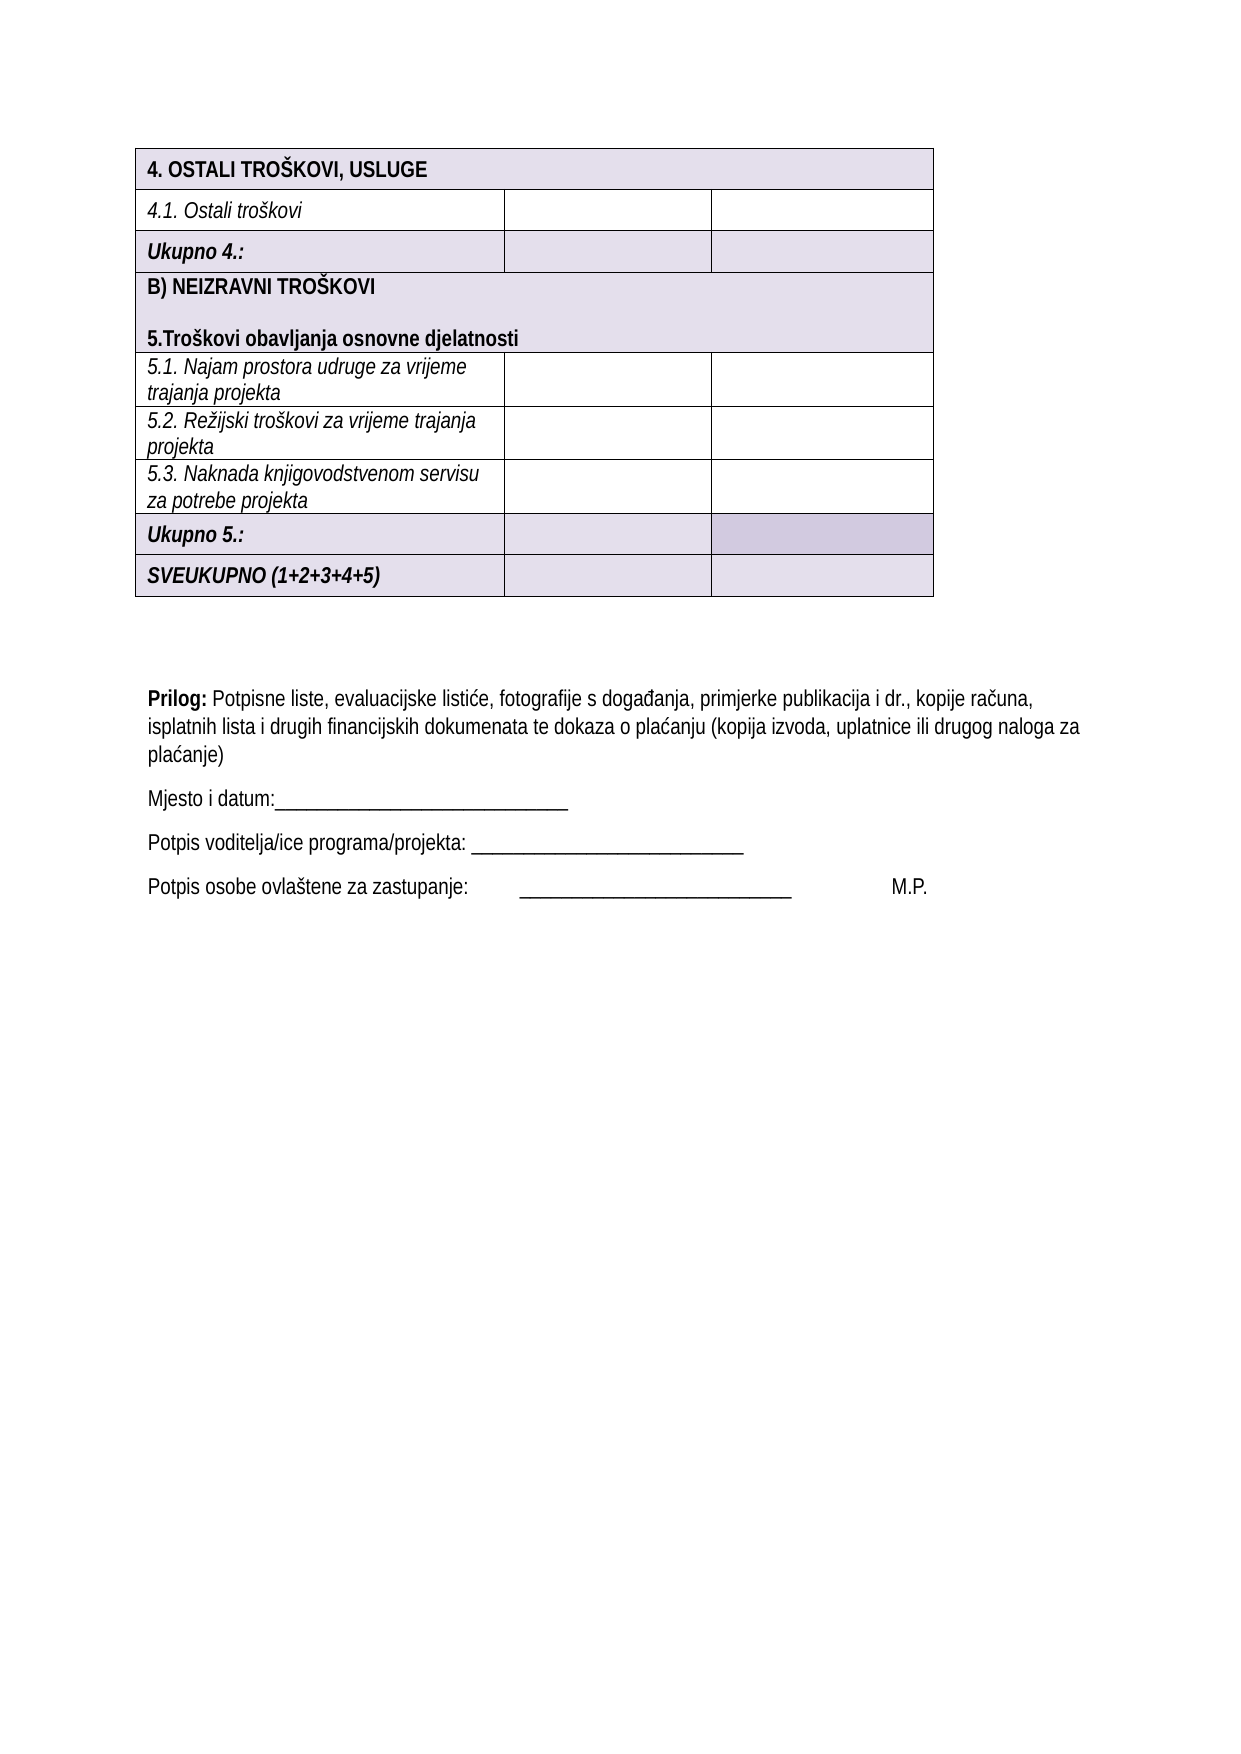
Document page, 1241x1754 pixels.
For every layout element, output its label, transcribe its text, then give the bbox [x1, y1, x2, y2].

table_cell [712, 353, 933, 406]
table_cell [712, 514, 933, 554]
table_cell B) NEIZRAVNI TROŠKOVI 5.Troškovi obavljanja osnovne djelatnosti [136, 273, 933, 352]
text Prilog: Potpisne liste, evaluacijske listiće, fotografije s događanja, primjerke publikacija i dr., kopije računa, isplatnih lista i drugih financijskih dokumenata te dokaza o plaćanju (kopija izvoda, uplatnice ili drugog naloga za plaćanje) [148, 685, 1093, 767]
table_cell [505, 190, 711, 230]
table_cell [712, 555, 933, 596]
table_cell [712, 460, 933, 513]
table_cell [505, 353, 711, 406]
table_cell 4. OSTALI TROŠKOVI, USLUGE [136, 149, 933, 189]
table_cell [505, 514, 711, 554]
table_cell 5.3. Naknada knjigovodstvenom servisu za potrebe projekta [136, 460, 504, 513]
table_cell [712, 407, 933, 459]
table_cell 5.2. Režijski troškovi za vrijeme trajanja projekta [136, 407, 504, 459]
text Potpis voditelja/ice programa/projekta: __________________________ [148, 829, 1093, 855]
table_cell SVEUKUPNO (1+2+3+4+5) [136, 555, 504, 596]
table_cell [505, 555, 711, 596]
table_cell 5.1. Najam prostora udruge za vrijeme trajanja projekta [136, 353, 504, 406]
table_cell [712, 231, 933, 272]
text Mjesto i datum:____________________________ [148, 785, 1093, 811]
table_cell 4.1. Ostali troškovi [136, 190, 504, 230]
table_cell [505, 231, 711, 272]
table_cell [712, 190, 933, 230]
table_cell [505, 407, 711, 459]
table_cell Ukupno 4.: [136, 231, 504, 272]
text Potpis osobe ovlaštene za zastupanje: __________________________ M.P. [148, 873, 1093, 900]
table_cell Ukupno 5.: [136, 514, 504, 554]
table_cell [505, 460, 711, 513]
